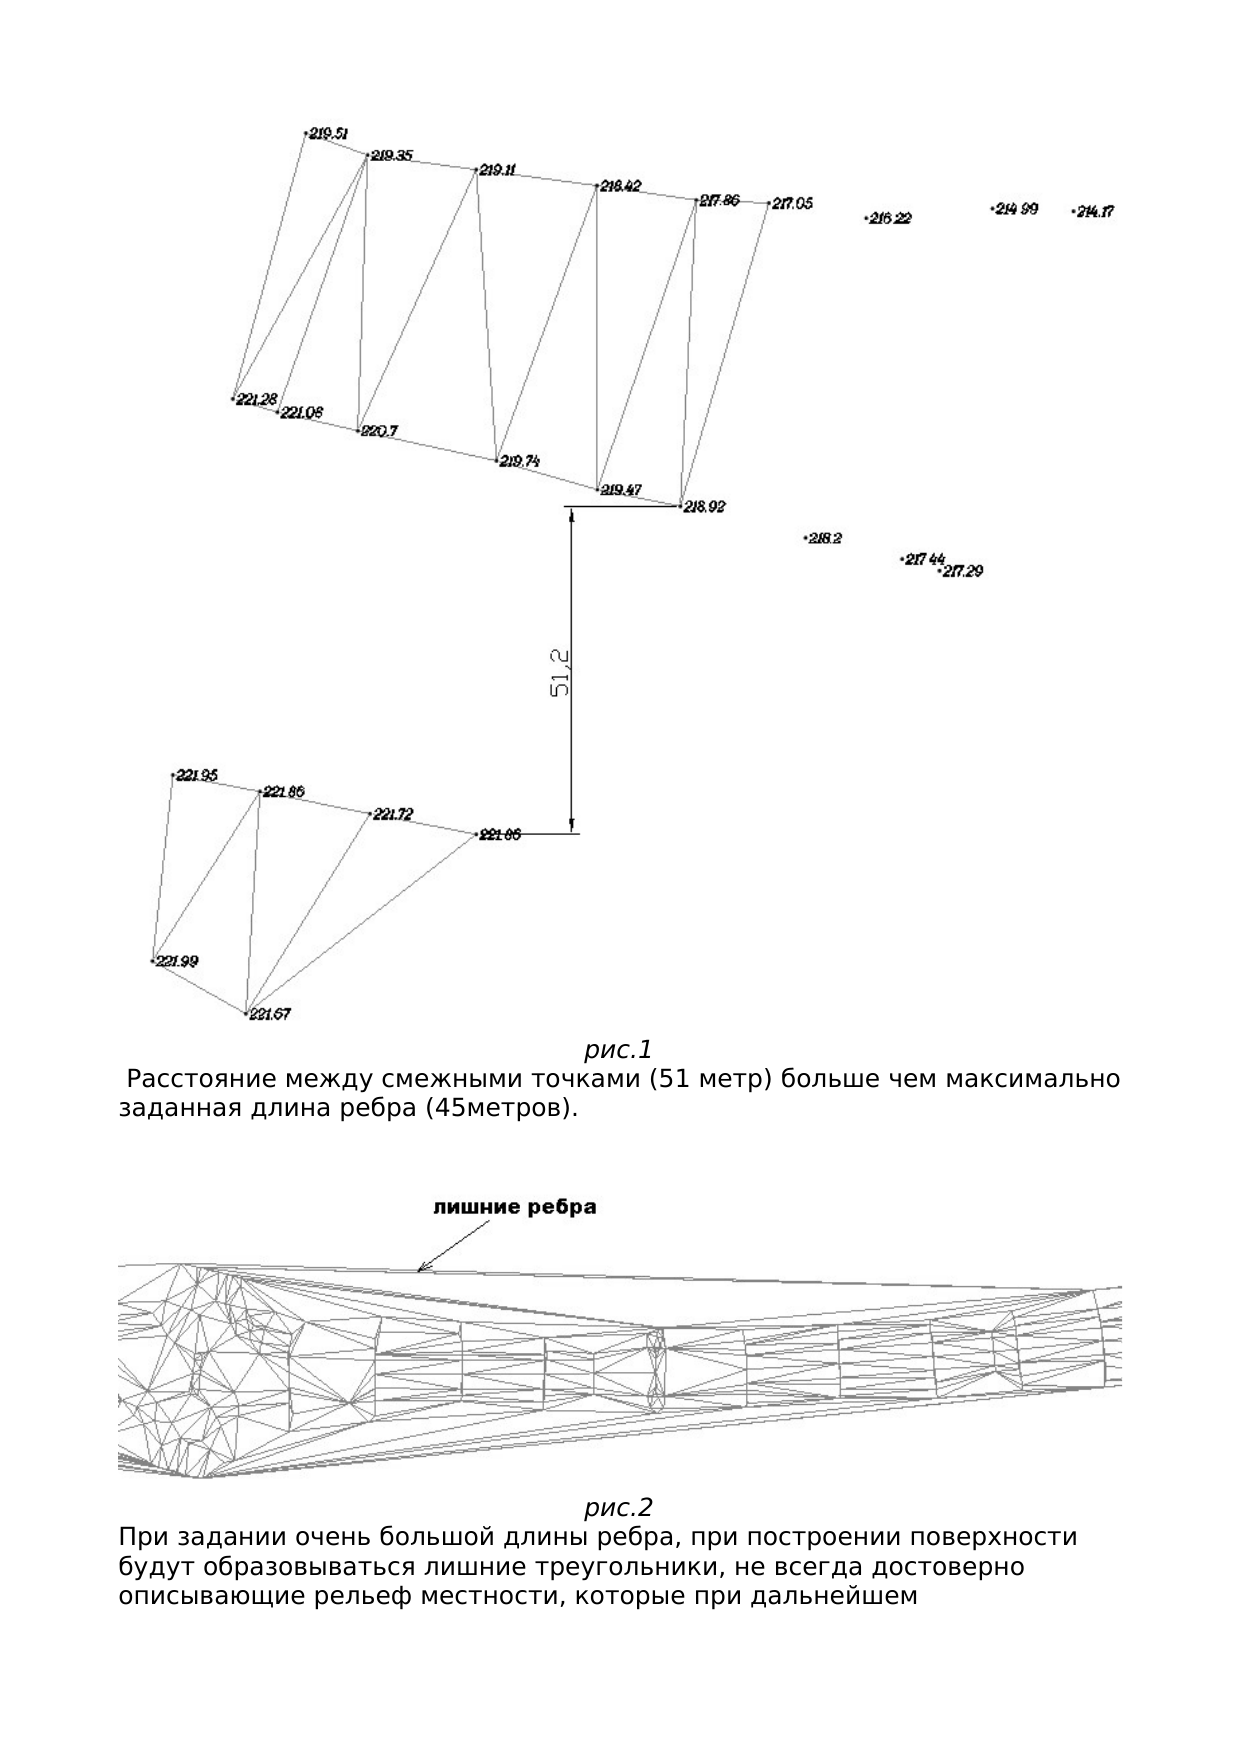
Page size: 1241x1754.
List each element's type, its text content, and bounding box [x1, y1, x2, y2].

picture [118, 1134, 1123, 1494]
text Расстояние между смежными точками (51 метр) больше чем максимально заданная длина ребра (45метров). [118, 1064, 1122, 1122]
text рис.1 [118, 1035, 1122, 1064]
text рис.2 [118, 1494, 1122, 1523]
text При задании очень большой длины ребра, при построении поверхности будут образовываться лишние треугольники, не всегда достоверно описывающие рельеф местности, которые при дальнейшем [118, 1523, 1122, 1610]
picture [118, 118, 1123, 1035]
